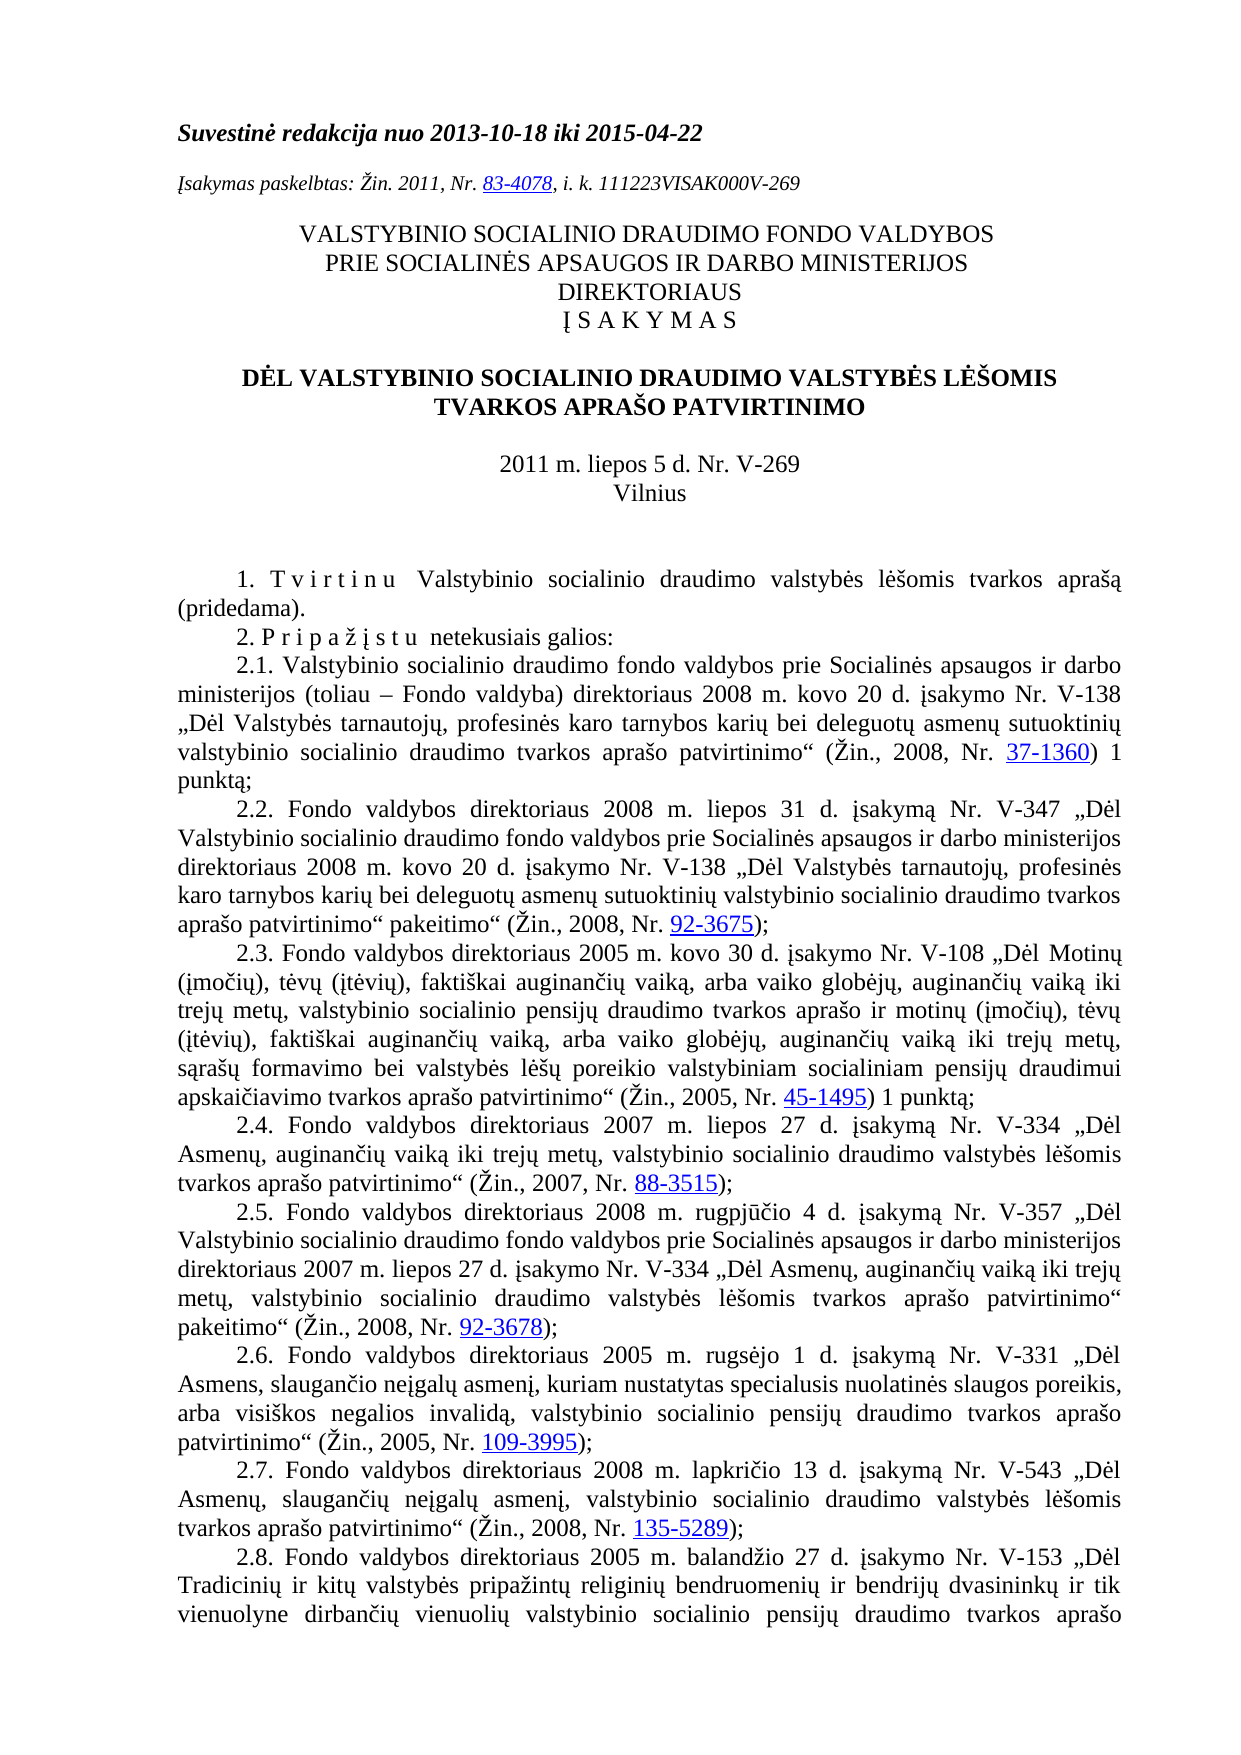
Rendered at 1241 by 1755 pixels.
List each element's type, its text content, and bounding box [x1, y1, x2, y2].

text 2. Pripažįstu netekusiais galios: [177, 622, 1122, 650]
text Suvestinė redakcija nuo 2013-10-18 iki 2015-04-22 [177, 118, 1122, 147]
text 2.7. Fondo valdybos direktoriaus 2008 m. lapkričio 13 d. įsakymą Nr. V-543 „Dėl Asmenų, slaugančių neįgalų asmenį, valstybinio socialinio draudimo valstybės lėšomis tvarkos aprašo patvirtinimo“ (Žin., 2008, Nr. 135-5289); [177, 1455, 1122, 1542]
text Dėl Valstybinio socialinio draudimo valstybės lėšomis tvarkos aprašo patvirtinimo [177, 363, 1122, 420]
text 2.5. Fondo valdybos direktoriaus 2008 m. rugpjūčio 4 d. įsakymą Nr. V-357 „Dėl Valstybinio socialinio draudimo fondo valdybos prie Socialinės apsaugos ir darbo ministerijos direktoriaus 2007 m. liepos 27 d. įsakymo Nr. V-334 „Dėl Asmenų, auginančių vaiką iki trejų metų, valstybinio socialinio draudimo valstybės lėšomis tvarkos aprašo patvirtinimo“ pakeitimo“ (Žin., 2008, Nr. 92-3678); [177, 1197, 1122, 1340]
text 1. Tvirtinu Valstybinio socialinio draudimo valstybės lėšomis tvarkos aprašą (pridedama). [177, 564, 1122, 622]
text 2.8. Fondo valdybos direktoriaus 2005 m. balandžio 27 d. įsakymo Nr. V-153 „Dėl Tradicinių ir kitų valstybės pripažintų religinių bendruomenių ir bendrijų dvasininkų ir tik vienuolyne dirbančių vienuolių valstybinio socialinio pensijų draudimo tvarkos aprašo [177, 1542, 1122, 1628]
text Valstybinio socialinio draudimo fondo valdybos [177, 219, 1122, 248]
text 2.6. Fondo valdybos direktoriaus 2005 m. rugsėjo 1 d. įsakymą Nr. V-331 „Dėl Asmens, slaugančio neįgalų asmenį, kuriam nustatytas specialusis nuolatinės slaugos poreikis, arba visiškos negalios invalidą, valstybinio socialinio pensijų draudimo tvarkos aprašo patvirtinimo“ (Žin., 2005, Nr. 109-3995); [177, 1340, 1122, 1455]
text prie Socialinės apsaugos ir darbo ministerijos [177, 248, 1122, 277]
text 2.1. Valstybinio socialinio draudimo fondo valdybos prie Socialinės apsaugos ir darbo ministerijos (toliau – Fondo valdyba) direktoriaus 2008 m. kovo 20 d. įsakymo Nr. V-138 „Dėl Valstybės tarnautojų, profesinės karo tarnybos karių bei deleguotų asmenų sutuoktinių valstybinio socialinio draudimo tvarkos aprašo patvirtinimo“ (Žin., 2008, Nr. 37-1360) 1 punktą; [177, 650, 1122, 794]
text 2.4. Fondo valdybos direktoriaus 2007 m. liepos 27 d. įsakymą Nr. V-334 „Dėl Asmenų, auginančių vaiką iki trejų metų, valstybinio socialinio draudimo valstybės lėšomis tvarkos aprašo patvirtinimo“ (Žin., 2007, Nr. 88-3515); [177, 1110, 1122, 1197]
text Įsakymas paskelbtas: Žin. 2011, Nr. 83-4078, i. k. 111223VISAK000V-269 [177, 171, 1122, 195]
text 2.3. Fondo valdybos direktoriaus 2005 m. kovo 30 d. įsakymo Nr. V-108 „Dėl motinų (įmočių), tėvų (įtėvių), faktiškai auginančių vaiką, arba vaiko globėjų, auginančių vaiką iki trejų metų, valstybinio socialinio pensijų draudimo tvarkos aprašo ir motinų (įmočių), tėvų (įtėvių), faktiškai auginančių vaiką, arba vaiko globėjų, auginančių vaiką iki trejų metų, sąrašų formavimo bei valstybės lėšų poreikio valstybiniam socialiniam pensijų draudimui apskaičiavimo tvarkos aprašo patvirtinimo“ (Žin., 2005, Nr. 45-1495) 1 punktą; [177, 938, 1122, 1110]
text 2.2. Fondo valdybos direktoriaus 2008 m. liepos 31 d. įsakymą Nr. V-347 „Dėl Valstybinio socialinio draudimo fondo valdybos prie Socialinės apsaugos ir darbo ministerijos direktoriaus 2008 m. kovo 20 d. įsakymo Nr. V-138 „Dėl Valstybės tarnautojų, profesinės karo tarnybos karių bei deleguotų asmenų sutuoktinių valstybinio socialinio draudimo tvarkos aprašo patvirtinimo“ pakeitimo“ (Žin., 2008, Nr. 92-3675); [177, 794, 1122, 938]
text 2011 m. liepos 5 d. Nr. V-269 [177, 449, 1122, 478]
text ĮSAKYMAS [177, 305, 1122, 334]
text DirektoriAus [177, 277, 1122, 305]
text Vilnius [177, 478, 1122, 507]
